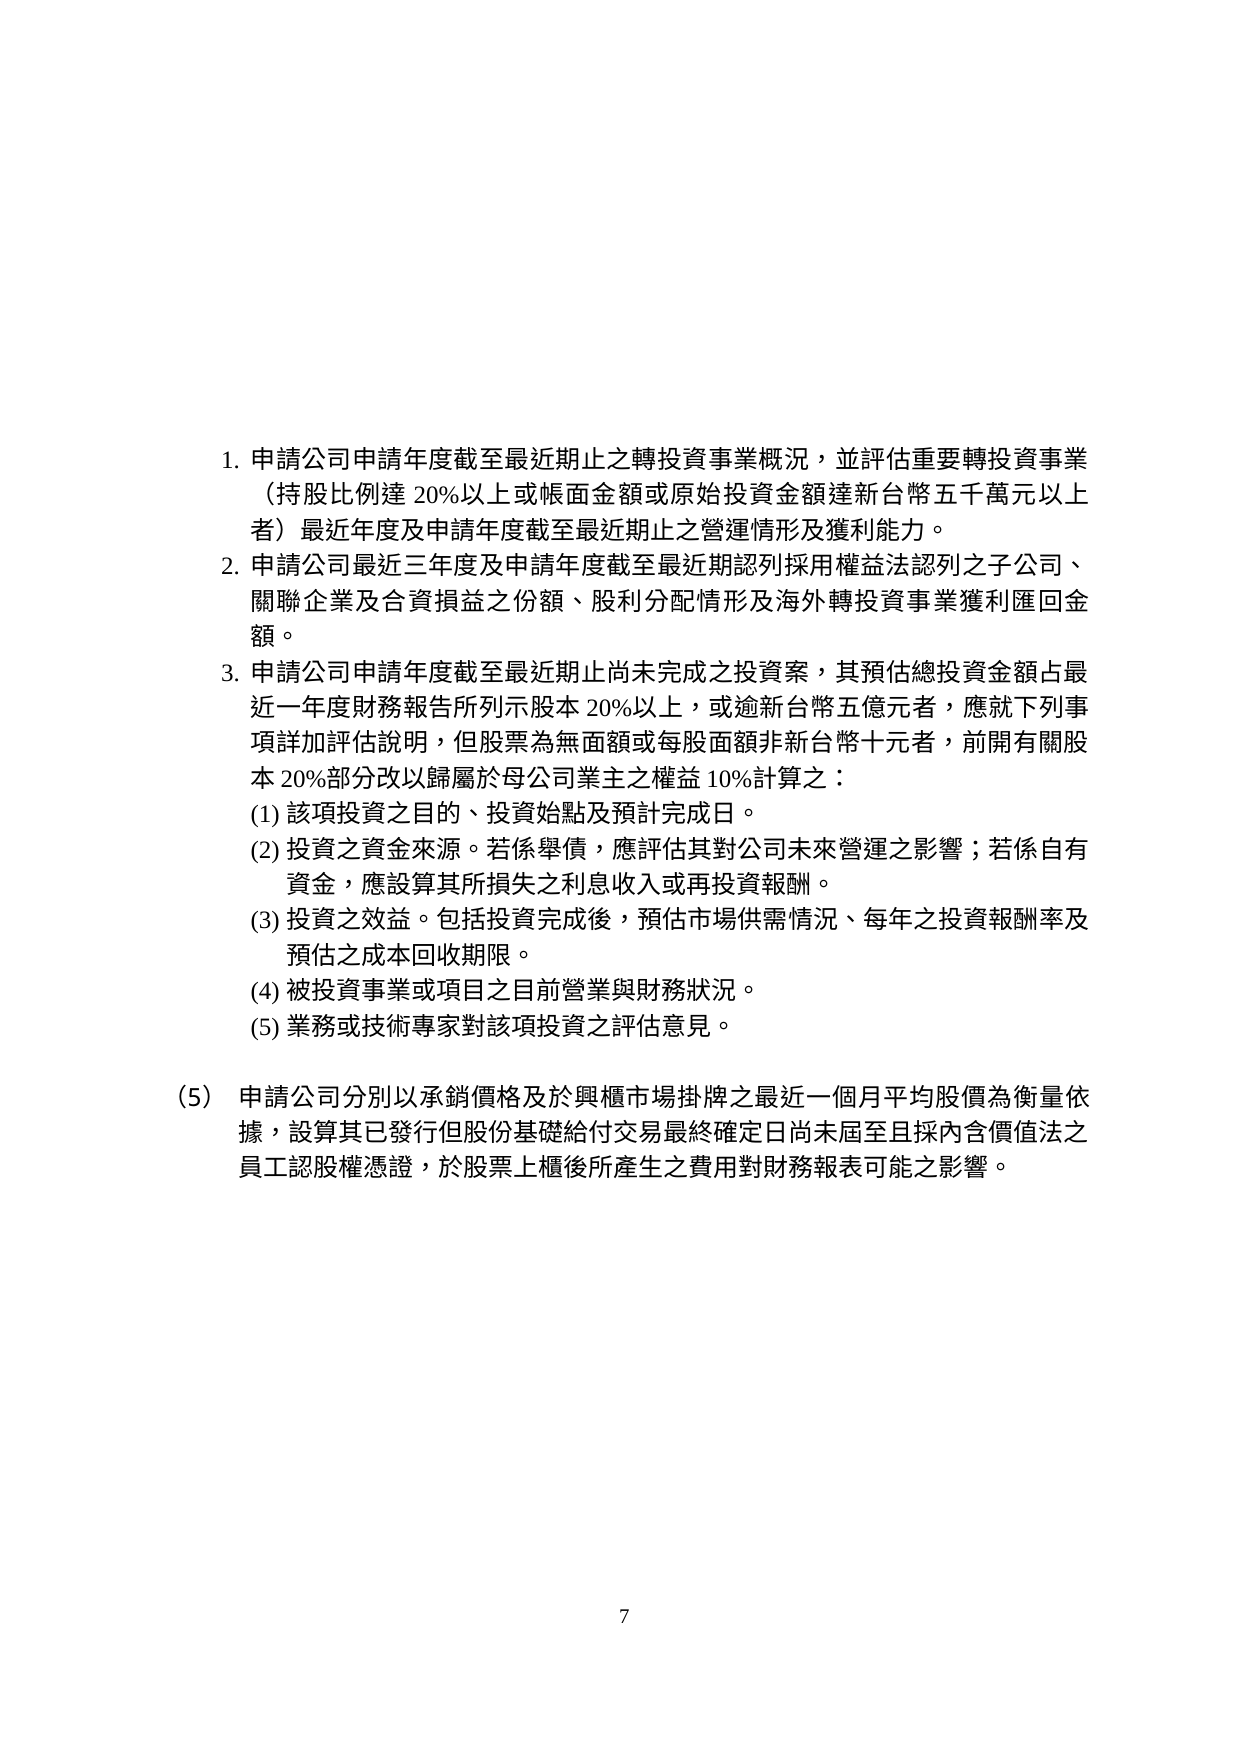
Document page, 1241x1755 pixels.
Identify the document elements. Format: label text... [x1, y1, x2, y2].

list 業務或技術專家對該項投資之評估意見。 [250, 1007, 1090, 1042]
list 申請公司申請年度截至最近期止之轉投資事業概況，並評估重要轉投資事業（持股比例達20%以上或帳面金額或原始投資金額達新台幣五千萬元以上者）最近年度及申請年度截至最近期止之營運情形及獲利能力。 [221, 440, 1090, 546]
list 該項投資之目的、投資始點及預計完成日。 [250, 794, 1090, 830]
list 申請公司分別以承銷價格及於興櫃市場掛牌之最近一個月平均股價為衡量依據，設算其已發行但股份基礎給付交易最終確定日尚未屆至且採內含價值法之員工認股權憑證，於股票上櫃後所產生之費用對財務報表可能之影響。 [162, 1078, 1090, 1184]
list 申請公司最近三年度及申請年度截至最近期認列採用權益法認列之子公司、關聯企業及合資損益之份額、股利分配情形及海外轉投資事業獲利匯回金額。 [221, 546, 1090, 653]
list 申請公司申請年度截至最近期止尚未完成之投資案，其預估總投資金額占最近一年度財務報告所列示股本20%以上，或逾新台幣五億元者，應就下列事項詳加評估說明，但股票為無面額或每股面額非新台幣十元者，前開有關股本20%部分改以歸屬於母公司業主之權益10%計算之： [221, 653, 1090, 794]
list 投資之效益。包括投資完成後，預估市場供需情況、每年之投資報酬率及預估之成本回收期限。 [250, 901, 1090, 971]
list 投資之資金來源。若係舉債，應評估其對公司未來營運之影響；若係自有資金，應設算其所損失之利息收入或再投資報酬。 [250, 830, 1090, 901]
list 被投資事業或項目之目前營業與財務狀況。 [250, 971, 1090, 1007]
